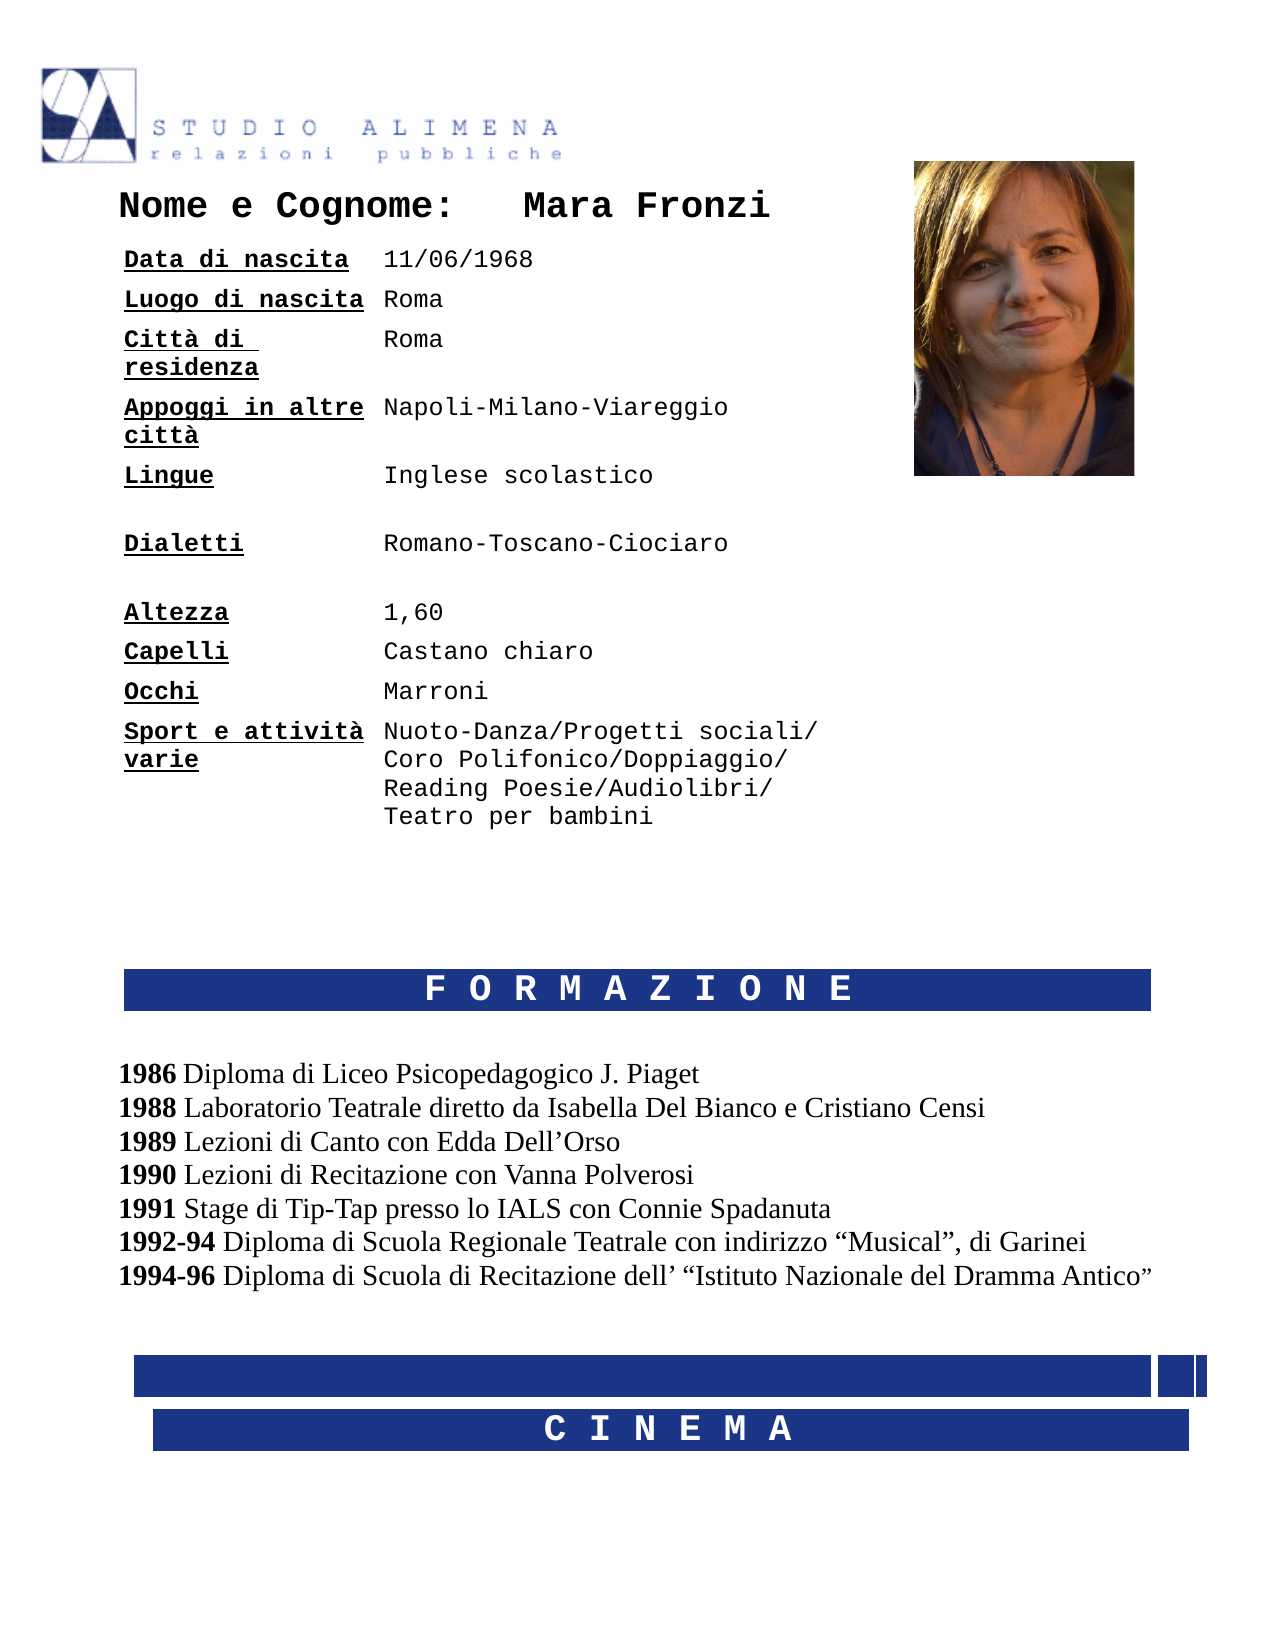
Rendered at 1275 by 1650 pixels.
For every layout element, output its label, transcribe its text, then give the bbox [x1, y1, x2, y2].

text Nome e Cognome: Mara Fronzi [118, 186, 914, 229]
table_cell Marroni [378, 673, 886, 713]
table_cell Inglese scolastico [378, 457, 886, 525]
text 1988 Laboratorio Teatrale diretto da Isabella Del Bianco e Cristiano Censi [118, 1090, 1226, 1124]
table_cell C I N E M A [148, 1403, 1195, 1457]
table_cell Castano chiaro [378, 633, 886, 673]
table_cell Nuoto-Danza/Progetti sociali/ Coro Polifonico/Doppiaggio/ Reading Poesie/Audiolibri/ Teatro per bambini [378, 713, 886, 866]
table_cell [1195, 1457, 1208, 1497]
table_cell Capelli [118, 633, 377, 673]
table_header 11/06/1968 [378, 241, 886, 281]
table_header [1195, 1349, 1208, 1403]
table_cell [128, 1457, 148, 1497]
table_header [1157, 1349, 1195, 1403]
text 1986 Diploma di Liceo Psicopedagogico J. Piaget [118, 1057, 1226, 1090]
table_cell 1,60 [378, 593, 886, 633]
table_cell [118, 1017, 1157, 1057]
table_cell Sport e attività varie [118, 713, 377, 866]
table_cell Napoli-Milano-Viareggio [378, 389, 886, 457]
table_cell [148, 1457, 1195, 1497]
text 1989 Lezioni di Canto con Edda Dell’Orso [118, 1124, 1226, 1157]
text 1994-96 Diploma di Scuola di Recitazione dell’ “Istituto Nazionale del Dramma Antico” [118, 1258, 1226, 1291]
table_cell Romano-Toscano-Ciociaro [378, 525, 886, 593]
table_header [128, 1349, 1157, 1403]
table_cell [128, 1403, 148, 1457]
table_cell [1195, 1403, 1208, 1457]
text 1992-94 Diploma di Scuola Regionale Teatrale con indirizzo “Musical”, di Garinei [118, 1224, 1226, 1258]
text 1990 Lezioni di Recitazione con Vanna Polverosi [118, 1157, 1226, 1191]
table_cell Appoggi in altre città [118, 389, 377, 457]
text [1135, 186, 1226, 229]
table_cell Luogo di nascita [118, 281, 377, 321]
table_cell Occhi [118, 673, 377, 713]
table_cell Roma [378, 321, 886, 389]
table_cell Lingue [118, 457, 377, 525]
text 1991 Stage di Tip-Tap presso lo IALS con Connie Spadanuta [118, 1191, 1226, 1224]
table_header F O R M A Z I O N E [118, 963, 1157, 1017]
table_cell Dialetti [118, 525, 377, 593]
table_header Data di nascita [118, 241, 377, 281]
table_cell Città di residenza [118, 321, 377, 389]
table_cell Roma [378, 281, 886, 321]
table_cell Altezza [118, 593, 377, 633]
